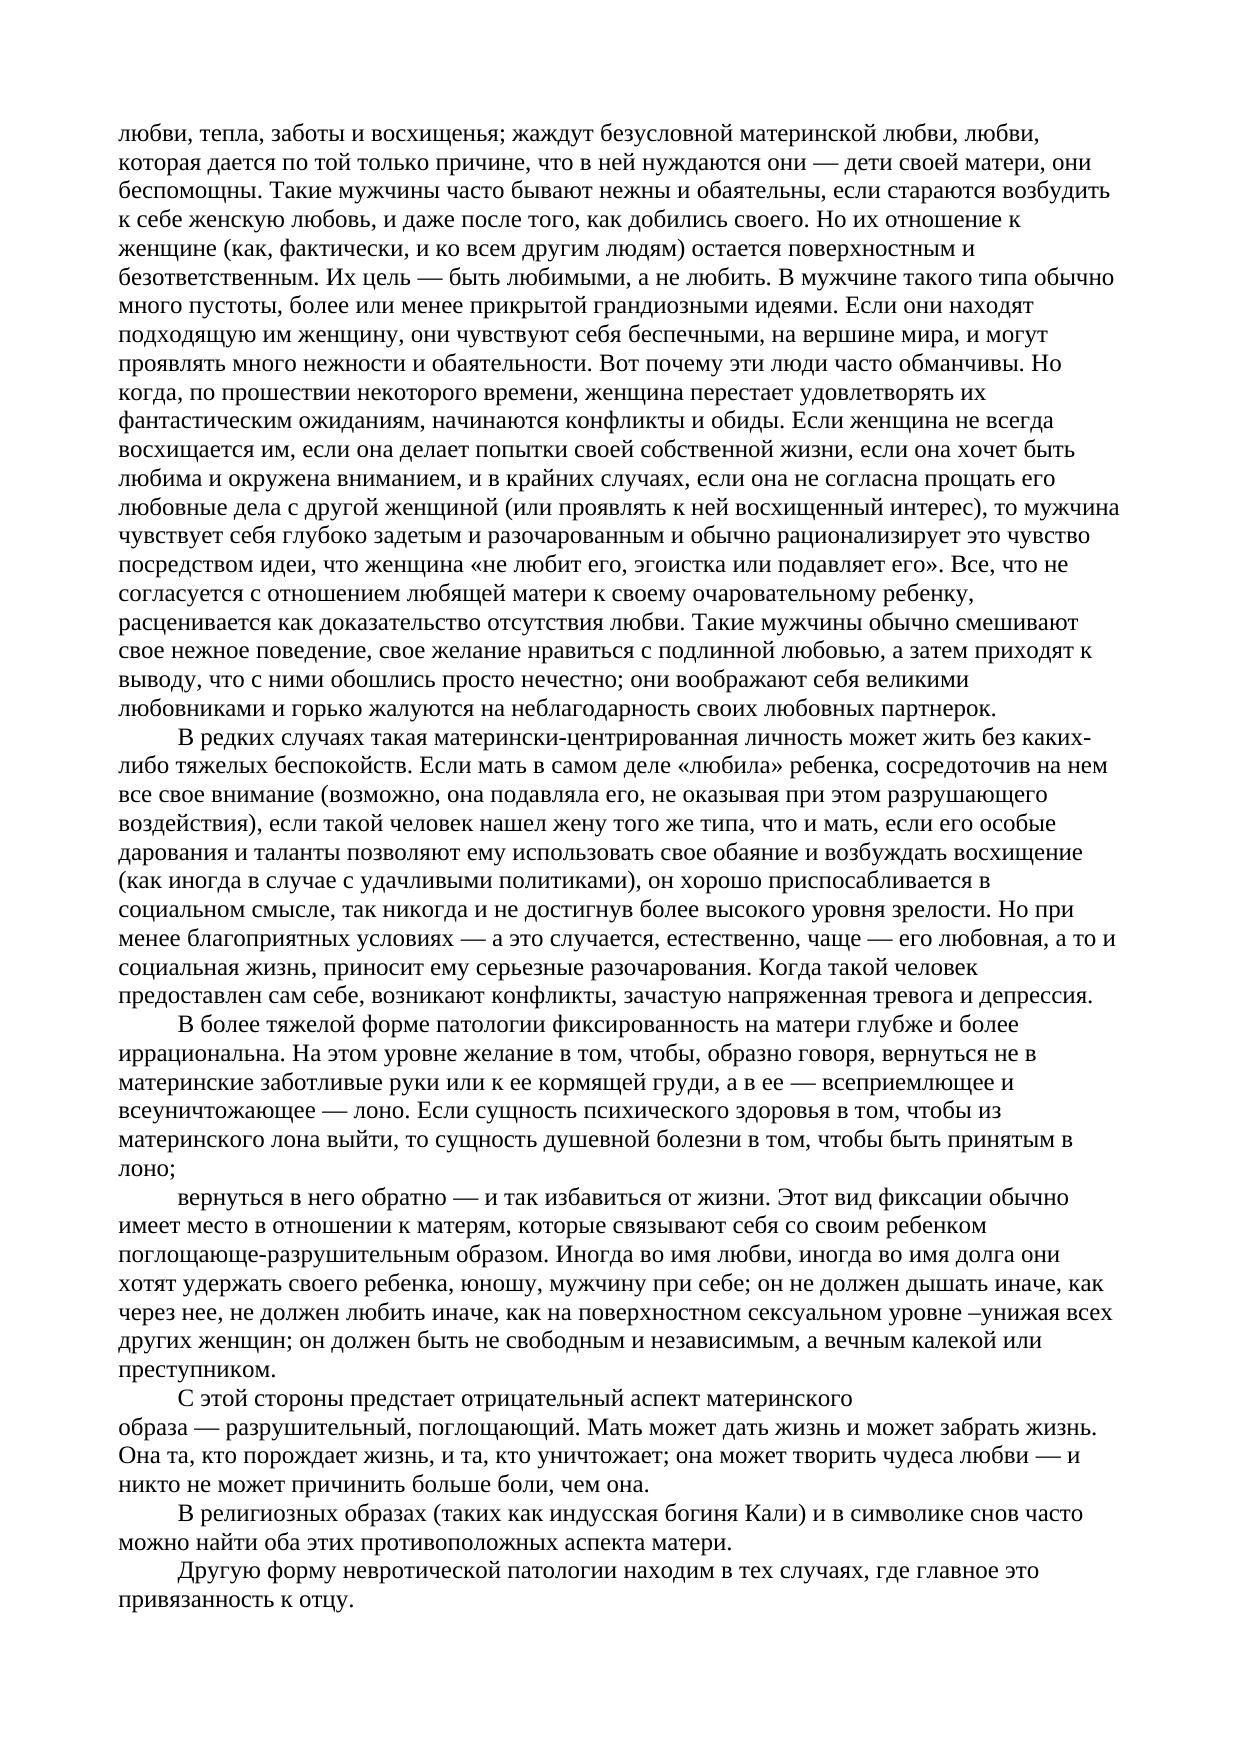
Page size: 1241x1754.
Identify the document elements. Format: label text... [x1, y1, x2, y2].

text В редких случаях такая матерински-центрированная личность может жить без каких-либо тяжелых беспокойств. Если мать в самом деле «любила» ребенка, сосредоточив на нем все свое внимание (возможно, она подавляла его, не оказывая при этом разрушающего воздействия), если такой человек нашел жену того же типа, что и мать, если его особые дарования и таланты позволяют ему использовать свое обаяние и возбуждать восхищение (как иногда в случае с удачливыми политиками), он хорошо приспосабливается в социальном смысле, так никогда и не достигнув более высокого уровня зрелости. Но при менее благоприятных условиях — а это случается, естественно, чаще — его любовная, а то и социальная жизнь, приносит ему серьезные разочарования. Когда такой человек предоставлен сам себе, возникают конфликты, зачастую напряженная тревога и депрессия. [118, 722, 1122, 1009]
text Другую форму невротической патологии находим в тех случаях, где главное это привязанность к отцу. [118, 1556, 1122, 1613]
text любви, тепла, заботы и восхищенья; жаждут безусловной материнской любви, любви, которая дается по той только причине, что в ней нуждаются они — дети своей матери, они беспомощны. Такие мужчины часто бывают нежны и обаятельны, если стараются возбудить к себе женскую любовь, и даже после того, как добились своего. Но их отношение к женщине (как, фактически, и ко всем другим людям) остается поверхностным и безответственным. Их цель — быть любимыми, а не любить. В мужчине такого типа обычно много пустоты, более или менее прикрытой грандиозными идеями. Если они находят подходящую им женщину, они чувствуют себя беспечными, на вершине мира, и могут проявлять много нежности и обаятельности. Вот почему эти люди часто обманчивы. Но когда, по прошествии некоторого времени, женщина перестает удовлетворять их фантастическим ожиданиям, начинаются конфликты и обиды. Если женщина не всегда восхищается им, если она делает попытки своей собственной жизни, если она хочет быть любима и окружена вниманием, и в крайних случаях, если она не согласна прощать его любовные дела с другой женщиной (или проявлять к ней восхищенный интерес), то мужчина чувствует себя глубоко задетым и разочарованным и обычно рационализирует это чувство посредством идеи, что женщина «не любит его, эгоистка или подавляет его». Все, что не согласуется с отношением любящей матери к своему очаровательному ребенку, расценивается как доказательство отсутствия любви. Такие мужчины обычно смешивают свое нежное поведение, свое желание нравиться с подлинной любовью, а затем приходят к выводу, что с ними обошлись просто нечестно; они воображают себя великими любовниками и горько жалуются на неблагодарность своих любовных партнерок. [118, 118, 1122, 722]
text В более тяжелой форме патологии фиксированность на матери глубже и более иррациональна. На этом уровне желание в том, чтобы, образно говоря, вернуться не в материнские заботливые руки или к ее кормящей груди, а в ее — всеприемлющее и всеуничтожающее — лоно. Если сущность психического здоровья в том, чтобы из материнского лона выйти, то сущность душевной болезни в том, чтобы быть принятым в лоно; [118, 1009, 1122, 1182]
text вернуться в него обратно — и так избавиться от жизни. Этот вид фиксации обычно имеет место в отношении к матерям, которые связывают себя со своим ребенком поглощающе-разрушительным образом. Иногда во имя любви, иногда во имя долга они хотят удержать своего ребенка, юношу, мужчину при себе; он не должен дышать иначе, как через нее, не должен любить иначе, как на поверхностном сексуальном уровне –унижая всех других женщин; он должен быть не свободным и независимым, а вечным калекой или преступником. [118, 1182, 1122, 1383]
text С этой стороны предстает отрицательный аспект материнского образа — разрушительный, поглощающий. Мать может дать жизнь и может забрать жизнь. Она та, кто порождает жизнь, и та, кто уничтожает; она может творить чудеса любви — и никто не может причинить больше боли, чем она. [118, 1383, 1122, 1498]
text В религиозных образах (таких как индусская богиня Кали) и в символике снов часто можно найти оба этих противоположных аспекта матери. [118, 1498, 1122, 1556]
